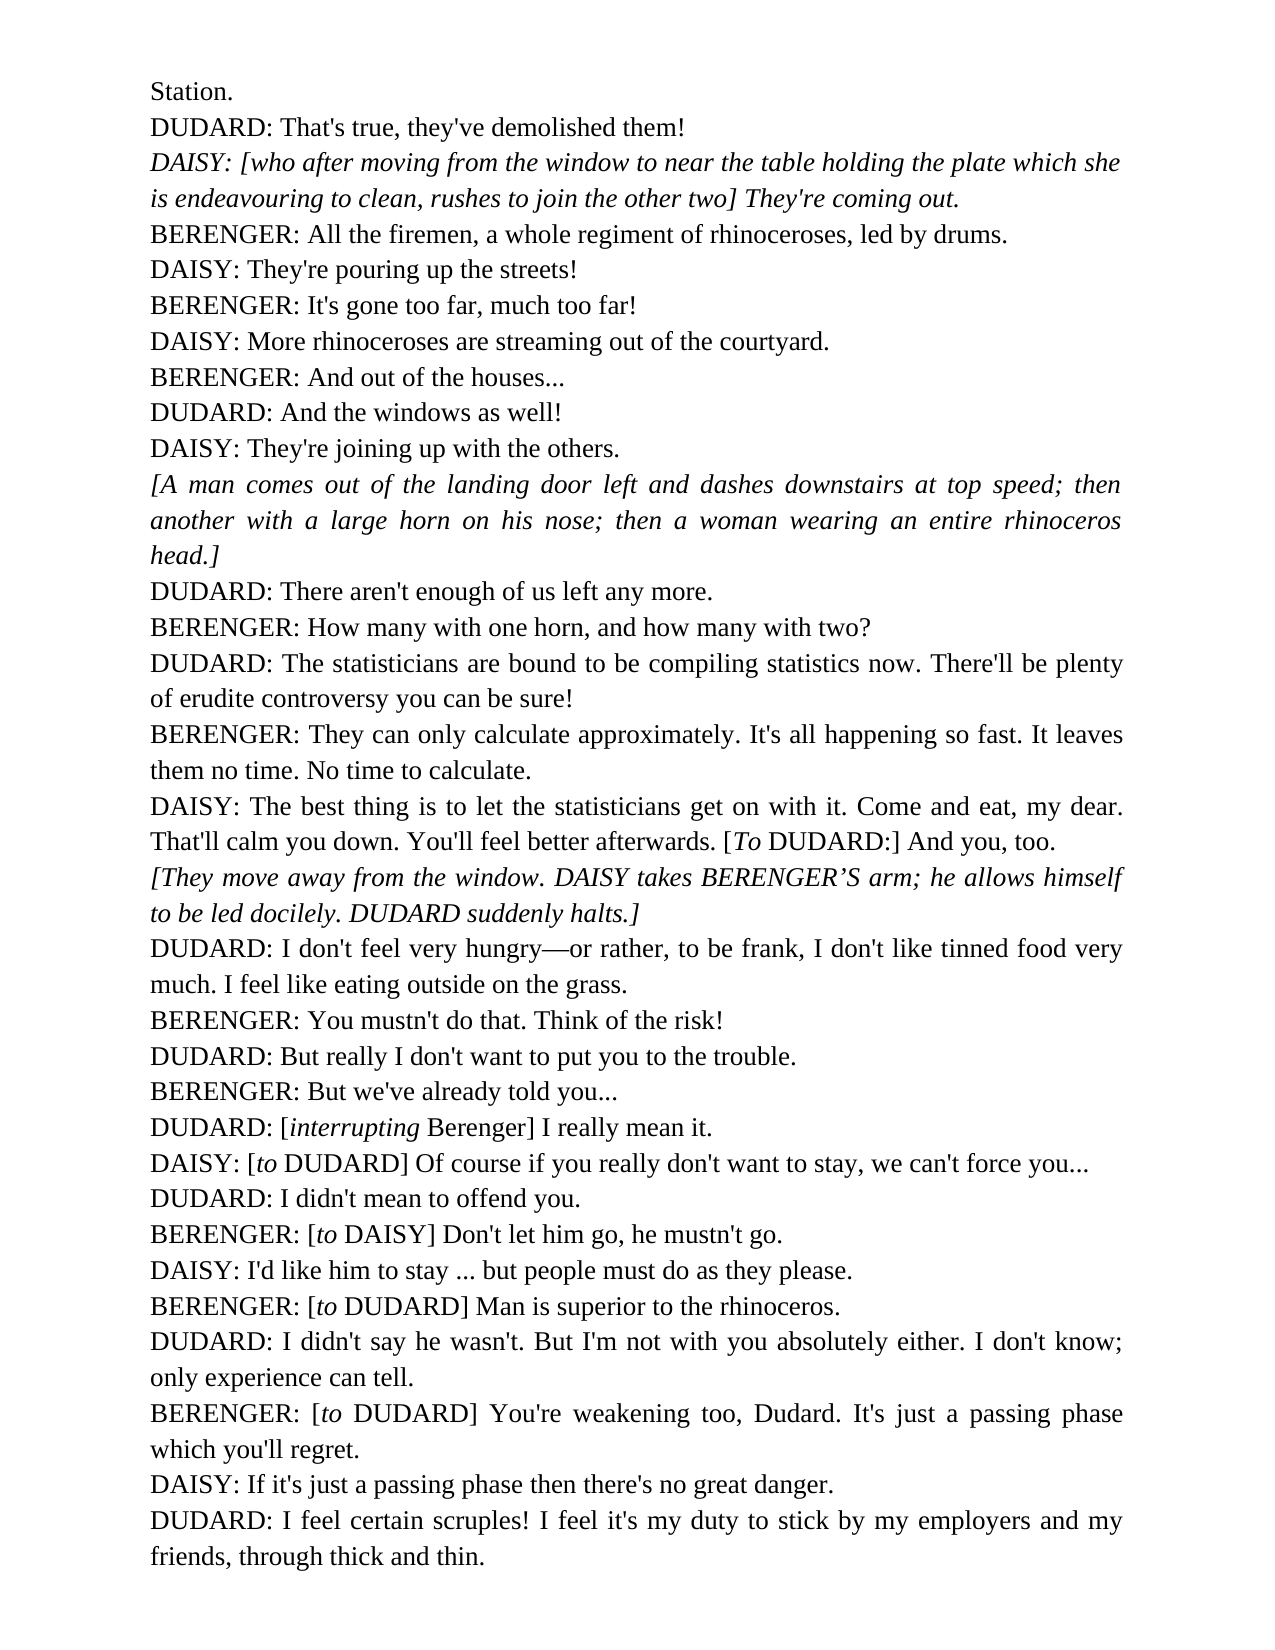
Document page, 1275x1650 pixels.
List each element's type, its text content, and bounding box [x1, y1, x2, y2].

text DAISY: [who after moving from the window to near the table holding the plate which she is endeavouring to clean, rushes to join the other two] They're coming out. [150, 146, 1125, 213]
text DAISY: [to DUDARD] Of course if you really don't want to stay, we can't force you... [150, 1147, 1125, 1178]
text BERENGER: You mustn't do that. Think of the risk! [150, 1004, 1125, 1035]
text DUDARD: There aren't enough of us left any more. [150, 575, 1125, 606]
text DUDARD: I didn't say he wasn't. But I'm not with you absolutely either. I don't know; only experience can tell. [150, 1326, 1125, 1392]
text Station. [150, 75, 1125, 106]
text [They move away from the window. DAISY takes BERENGER’S arm; he allows himself to be led docilely. DUDARD suddenly halts.] [150, 861, 1125, 928]
text BERENGER: They can only calculate approximately. It's all happening so fast. It leaves them no time. No time to calculate. [150, 718, 1125, 785]
text DUDARD: I feel certain scruples! I feel it's my duty to stick by my employers and my friends, through thick and thin. [150, 1504, 1125, 1571]
text BERENGER: How many with one horn, and how many with two? [150, 611, 1125, 642]
text BERENGER: [to DUDARD] You're weakening too, Dudard. It's just a passing phase which you'll regret. [150, 1397, 1125, 1464]
text DAISY: They're pouring up the streets! [150, 254, 1125, 285]
text BERENGER: [to DUDARD] Man is superior to the rhinoceros. [150, 1290, 1125, 1321]
text DUDARD: I didn't mean to offend you. [150, 1183, 1125, 1214]
text DAISY: I'd like him to stay ... but people must do as they please. [150, 1254, 1125, 1285]
text BERENGER: [to DAISY] Don't let him go, he mustn't go. [150, 1218, 1125, 1249]
text DAISY: More rhinoceroses are streaming out of the courtyard. [150, 325, 1125, 356]
text DAISY: The best thing is to let the statisticians get on with it. Come and eat, my dear. That'll calm you down. You'll feel better afterwards. [To DUDARD:] And you, too. [150, 789, 1125, 856]
text DAISY: They're joining up with the others. [150, 432, 1125, 463]
text DUDARD: And the windows as well! [150, 397, 1125, 428]
text DUDARD: The statisticians are bound to be compiling statistics now. There'll be plenty of erudite controversy you can be sure! [150, 647, 1125, 713]
text BERENGER: All the firemen, a whole regiment of rhinoceroses, led by drums. [150, 218, 1125, 249]
text BERENGER: But we've already told you... [150, 1075, 1125, 1107]
text [A man comes out of the landing door left and dashes downstairs at top speed; then another with a large horn on his nose; then a woman wearing an entire rhinoceros head.] [150, 468, 1125, 571]
text DUDARD: [interrupting Berenger] I really mean it. [150, 1111, 1125, 1142]
text BERENGER: It's gone too far, much too far! [150, 289, 1125, 321]
text DAISY: If it's just a passing phase then there's no great danger. [150, 1468, 1125, 1499]
text DUDARD: I don't feel very hungry—or rather, to be frank, I don't like tinned food very much. I feel like eating outside on the grass. [150, 932, 1125, 999]
text DUDARD: That's true, they've demolished them! [150, 111, 1125, 142]
text BERENGER: And out of the houses... [150, 361, 1125, 392]
text DUDARD: But really I don't want to put you to the trouble. [150, 1040, 1125, 1071]
